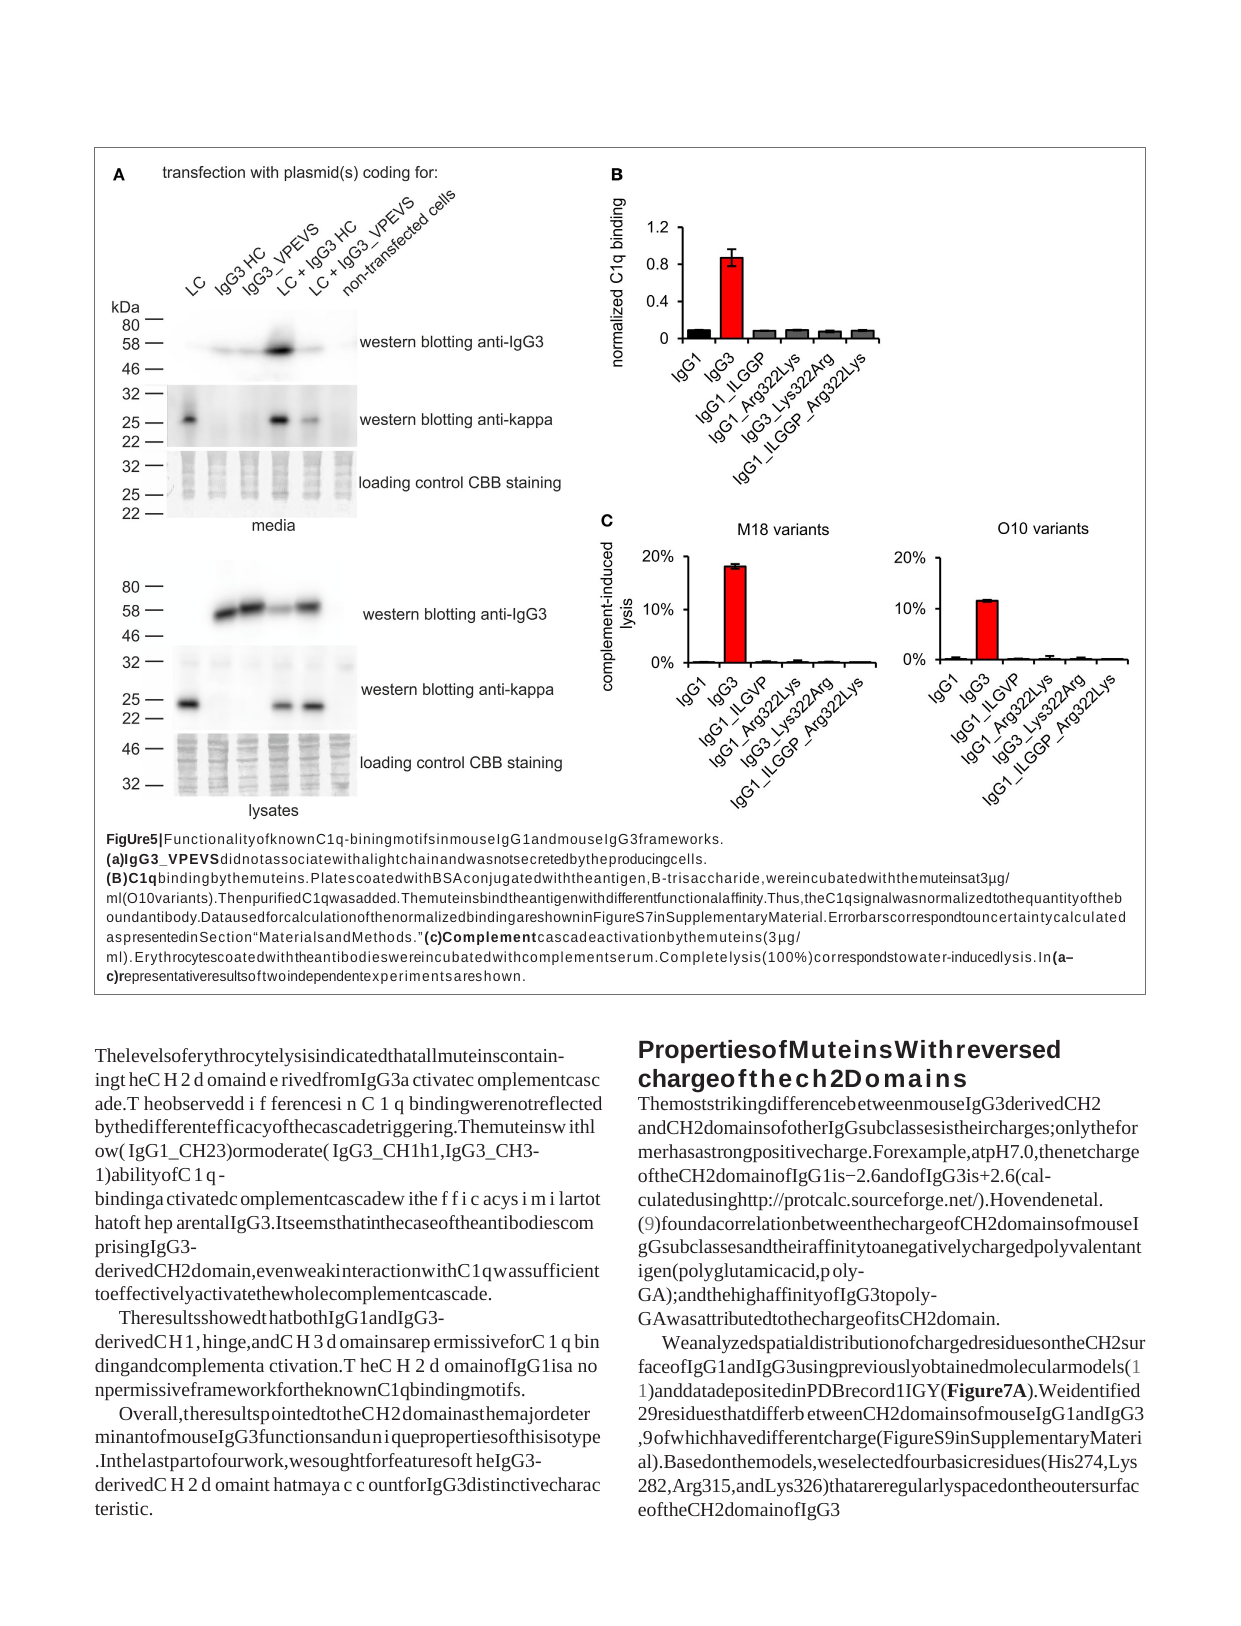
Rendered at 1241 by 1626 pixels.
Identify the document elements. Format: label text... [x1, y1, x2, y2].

text FigUre5|FunctionalityofknownC1q-biningmotifsinmouseIgG1andmouseIgG3frameworks.(a)IgG3_VPEVSdidnotassociatewithalightchainandwasnotsecretedbytheproducingcells.(B)C1qbindingbythemuteins.PlatescoatedwithBSAconjugatedwiththeantigen,B-trisaccharide,wereincubatedwiththemuteinsat3µg/ml(O10variants).ThenpurifiedC1qwasadded.Themuteinsbindtheantigenwithdifferentfunctionalaffinity.Thus,theC1qsignalwasnormalizedtothequantityoftheboundantibody.DatausedforcalculationofthenormalizedbindingareshowninFigureS7inSupplementaryMaterial.ErrorbarscorrespondtouncertaintycalculatedaspresentedinSection“MaterialsandMethods.”(c)Complementcascadeactivationbythemuteins(3µg/ml).Erythrocytescoatedwiththeantibodieswereincubatedwithcomplementserum.Completelysis(100%)correspondstowater-inducedlysis.In(a–c)representativeresultsoftwoindependentexperimentsareshown. [106, 831, 1127, 984]
text ThemoststrikingdifferencebetweenmouseIgG3­derivedCH2 [638, 1092, 1146, 1115]
text andCH2domainsofotherIgGsubclassesistheircharges;onlytheformerhasastrongpositivecharge.Forexample,atpH7.0,thenetchargeoftheCH2domainofIgG1is−2.6andofIgG3is+2.6(cal­culatedusinghttp://protcalc.sourceforge.net/).Hovendenetal.(9)foundacorrelationbetweenthechargeofCH2domainsofmouseIgGsubclassesandtheiraffinitytoanegativelychargedpolyvalentantigen(poly­glutamicacid,poly­GA);andthehighaffinityofIgG3topoly­GAwasattributedtothechargeofitsCH2domain. [638, 1116, 1146, 1330]
text TheresultsshowedthatbothIgG1­andIgG3­derivedCH1,hinge,andCH3domainsarepermissiveforC1qbindingandcomplementactivation.TheCH2domainofIgG1isanon­permissiveframeworkfortheknownC1q­bindingmotifs. [94, 1306, 602, 1401]
picture [109, 163, 1132, 822]
subtitle PropertiesofMuteinsWithreversedchargeofthech2Domains [638, 1034, 1074, 1092]
text Thelevelsoferythrocytelysisindicatedthatallmuteinscontain­ingtheCH2domainderivedfromIgG3activatecomplementcascade.TheobserveddifferencesinC1qbindingwerenotreflectedbythedifferentefficacyofthecascadetriggering.Themuteinswithlow(IgG1_CH2­3)ormoderate(IgG3_CH1h­1,IgG3_CH3­1)abilityofC1q­bindingactivatedcomplementcascadewithefficacysimilartothatoftheparentalIgG3.ItseemsthatinthecaseoftheantibodiescomprisingIgG3­derivedCH2domain,evenweakinteractionwithC1qwassufficienttoeffectivelyactivatethewholecomplementcascade. [94, 1044, 602, 1305]
text Overall,theresultspointedtotheCH2domainasthemajordeterminantofmouseIgG3functionsanduniquepropertiesofthisisotype.Inthelastpartofourwork,wesoughtforfeaturesoftheIgG3­derivedCH2domainthatmayaccountforIgG3distinctivecharacteristic. [94, 1402, 602, 1520]
text WeanalyzedspatialdistributionofchargedresiduesontheCH2surfaceofIgG1andIgG3usingpreviouslyobtainedmolecularmodels(11)anddatadepositedinPDBrecord1IGY(Figure7A).Weidentified29residuesthatdifferbetweenCH2domainsofmouseIgG1andIgG3,9ofwhichhavedifferentcharge(FigureS9inSupplementaryMaterial).Basedonthemodels,weselectedfourbasicresidues(His274,Lys282,Arg315,andLys326)thatareregularlyspacedontheoutersurfaceoftheCH2domainofIgG3 [638, 1331, 1146, 1521]
